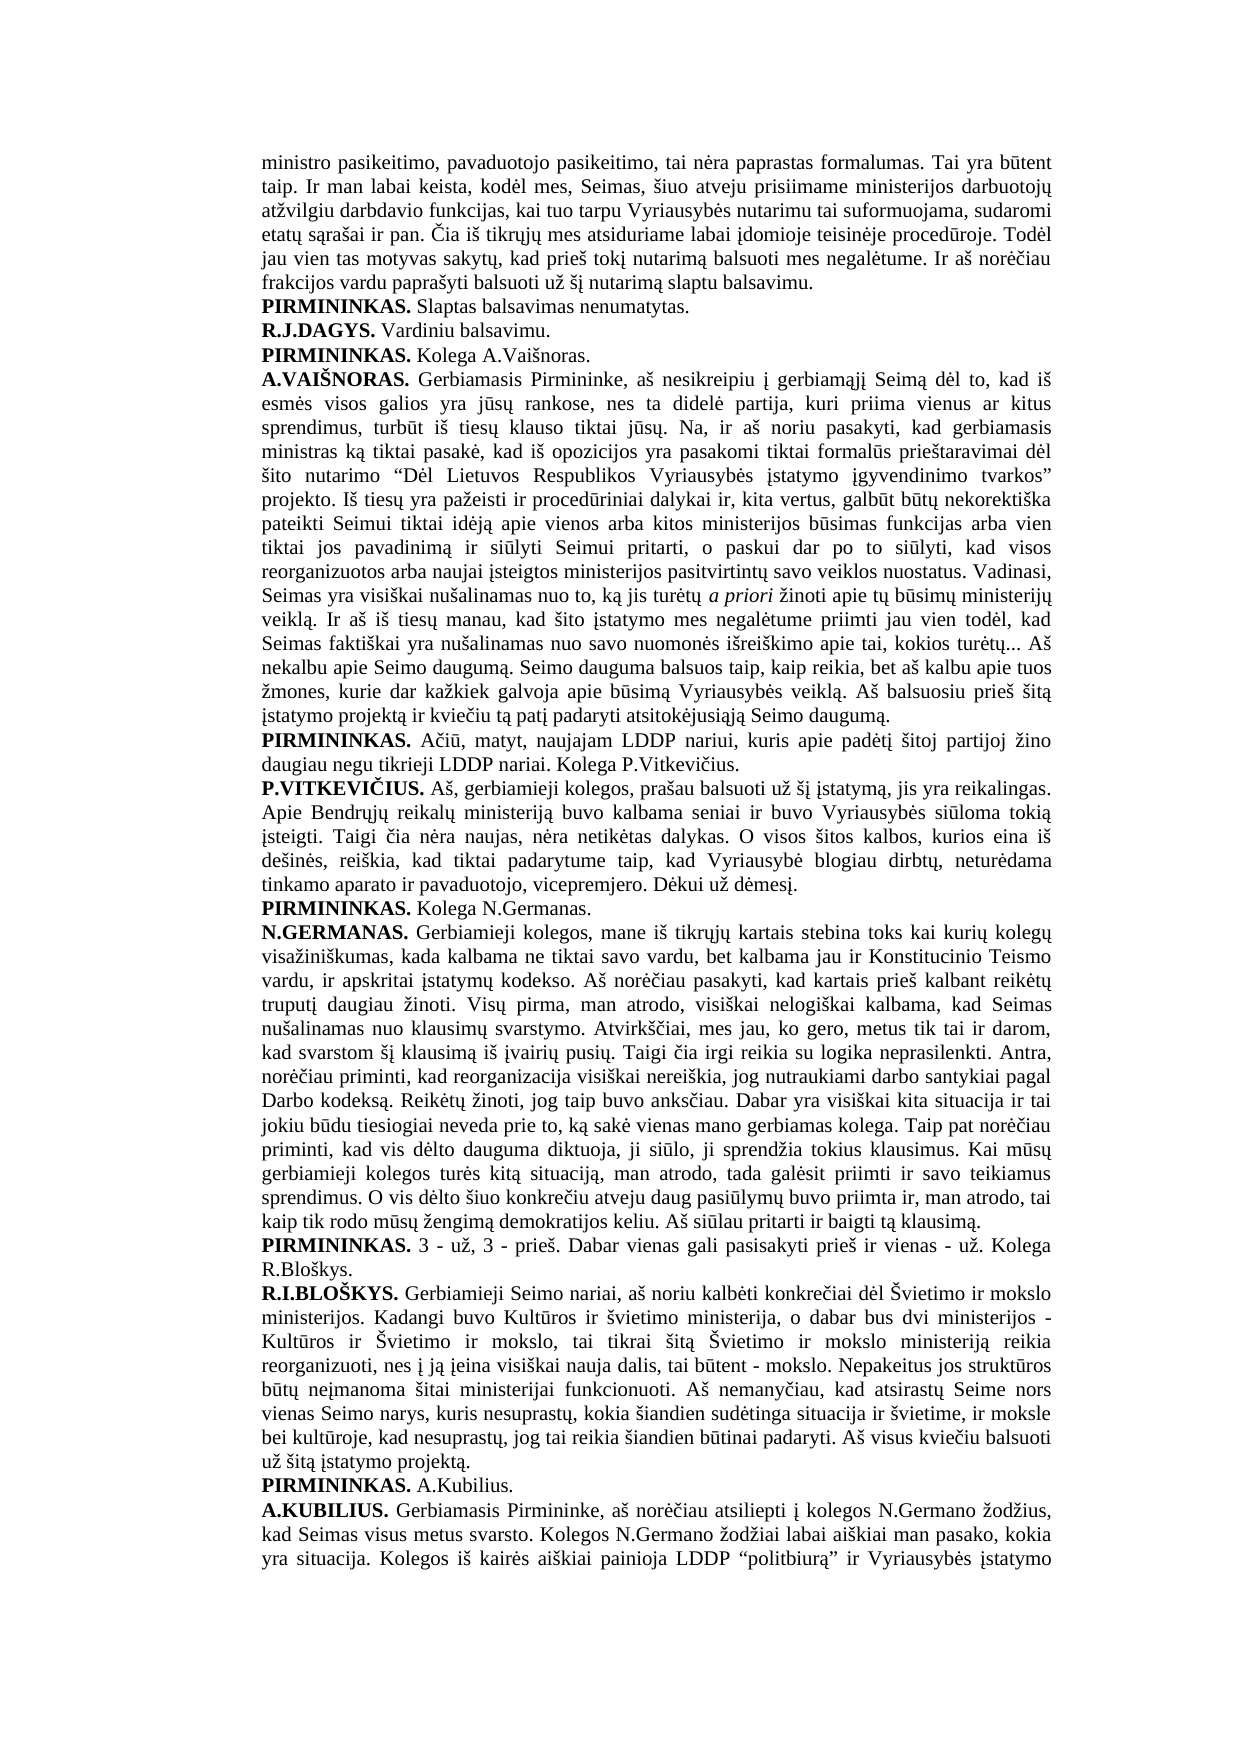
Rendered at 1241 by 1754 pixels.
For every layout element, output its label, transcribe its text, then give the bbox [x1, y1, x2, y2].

text R.I.BLOŠKYS. Gerbiamieji Seimo nariai, aš noriu kalbėti konkrečiai dėl Švietimo ir mokslo ministerijos. Kadangi buvo Kultūros ir švietimo ministerija, o dabar bus dvi ministerijos - Kultūros ir Švietimo ir mokslo, tai tikrai šitą Švietimo ir mokslo ministeriją reikia reorganizuoti, nes į ją įeina visiškai nauja dalis, tai būtent - mokslo. Nepakeitus jos struktūros būtų neįmanoma šitai ministerijai funkcionuoti. Aš nemanyčiau, kad atsirastų Seime nors vienas Seimo narys, kuris nesuprastų, kokia šiandien sudėtinga situacija ir švietime, ir moksle bei kultūroje, kad nesuprastų, jog tai reikia šiandien būtinai padaryti. Aš visus kviečiu balsuoti už šitą įstatymo projektą. [261, 1281, 1053, 1473]
text A.VAIŠNORAS. Gerbiamasis Pirmininke, aš nesikreipiu į gerbiamąjį Seimą dėl to, kad iš esmės visos galios yra jūsų rankose, nes ta didelė partija, kuri priima vienus ar kitus sprendimus, turbūt iš tiesų klauso tiktai jūsų. Na, ir aš noriu pasakyti, kad gerbiamasis ministras ką tiktai pasakė, kad iš opozicijos yra pasakomi tiktai formalūs prieštaravimai dėl šito nutarimo “Dėl Lietuvos Respublikos Vyriausybės įstatymo įgyvendinimo tvarkos” projekto. Iš tiesų yra pažeisti ir procedūriniai dalykai ir, kita vertus, galbūt būtų nekorektiška pateikti Seimui tiktai idėją apie vienos arba kitos ministerijos būsimas funkcijas arba vien tiktai jos pavadinimą ir siūlyti Seimui pritarti, o paskui dar po to siūlyti, kad visos reorganizuotos arba naujai įsteigtos ministerijos pasitvirtintų savo veiklos nuostatus. Vadinasi, Seimas yra visiškai nušalinamas nuo to, ką jis turėtų a priori žinoti apie tų būsimų ministerijų veiklą. Ir aš iš tiesų manau, kad šito įstatymo mes negalėtume priimti jau vien todėl, kad Seimas faktiškai yra nušalinamas nuo savo nuomonės išreiškimo apie tai, kokios turėtų... Aš nekalbu apie Seimo daugumą. Seimo dauguma balsuos taip, kaip reikia, bet aš kalbu apie tuos žmones, kurie dar kažkiek galvoja apie būsimą Vyriausybės veiklą. Aš balsuosiu prieš šitą įstatymo projektą ir kviečiu tą patį padaryti atsitokėjusiąją Seimo daugumą. [261, 367, 1053, 727]
text PIRMININKAS. Kolega A.Vaišnoras. [261, 342, 1053, 367]
text A.KUBILIUS. Gerbiamasis Pirmininke, aš norėčiau atsiliepti į kolegos N.Germano žodžius, kad Seimas visus metus svarsto. Kolegos N.Germano žodžiai labai aiškiai man pasako, kokia yra situacija. Kolegos iš kairės aiškiai painioja LDDP “politbiurą” ir Vyriausybės įstatymo [261, 1497, 1053, 1570]
text PIRMININKAS. 3 - už, 3 - prieš. Dabar vienas gali pasisakyti prieš ir vienas - už. Kolega R.Bloškys. [261, 1233, 1053, 1281]
text R.J.DAGYS. Vardiniu balsavimu. [261, 318, 1053, 342]
text PIRMININKAS. Slaptas balsavimas nenumatytas. [261, 294, 1053, 318]
text PIRMININKAS. Kolega N.Germanas. [261, 896, 1053, 920]
text N.GERMANAS. Gerbiamieji kolegos, mane iš tikrųjų kartais stebina toks kai kurių kolegų visažiniškumas, kada kalbama ne tiktai savo vardu, bet kalbama jau ir Konstitucinio Teismo vardu, ir apskritai įstatymų kodekso. Aš norėčiau pasakyti, kad kartais prieš kalbant reikėtų truputį daugiau žinoti. Visų pirma, man atrodo, visiškai nelogiškai kalbama, kad Seimas nušalinamas nuo klausimų svarstymo. Atvirkščiai, mes jau, ko gero, metus tik tai ir darom, kad svarstom šį klausimą iš įvairių pusių. Taigi čia irgi reikia su logika neprasilenkti. Antra, norėčiau priminti, kad reorganizacija visiškai nereiškia, jog nutraukiami darbo santykiai pagal Darbo kodeksą. Reikėtų žinoti, jog taip buvo anksčiau. Dabar yra visiškai kita situacija ir tai jokiu būdu tiesiogiai neveda prie to, ką sakė vienas mano gerbiamas kolega. Taip pat norėčiau priminti, kad vis dėlto dauguma diktuoja, ji siūlo, ji sprendžia tokius klausimus. Kai mūsų gerbiamieji kolegos turės kitą situaciją, man atrodo, tada galėsit priimti ir savo teikiamus sprendimus. O vis dėlto šiuo konkrečiu atveju daug pasiūlymų buvo priimta ir, man atrodo, tai kaip tik rodo mūsų žengimą demokratijos keliu. Aš siūlau pritarti ir baigti tą klausimą. [261, 920, 1053, 1233]
text P.VITKEVIČIUS. Aš, gerbiamieji kolegos, prašau balsuoti už šį įstatymą, jis yra reikalingas. Apie Bendrųjų reikalų ministeriją buvo kalbama seniai ir buvo Vyriausybės siūloma tokią įsteigti. Taigi čia nėra naujas, nėra netikėtas dalykas. O visos šitos kalbos, kurios eina iš dešinės, reiškia, kad tiktai padarytume taip, kad Vyriausybė blogiau dirbtų, neturėdama tinkamo aparato ir pavaduotojo, vicepremjero. Dėkui už dėmesį. [261, 776, 1053, 896]
text ministro pasikeitimo, pavaduotojo pasikeitimo, tai nėra paprastas formalumas. Tai yra būtent taip. Ir man labai keista, kodėl mes, Seimas, šiuo atveju prisiimame ministerijos darbuotojų atžvilgiu darbdavio funkcijas, kai tuo tarpu Vyriausybės nutarimu tai suformuojama, sudaromi etatų sąrašai ir pan. Čia iš tikrųjų mes atsiduriame labai įdomioje teisinėje procedūroje. Todėl jau vien tas motyvas sakytų, kad prieš tokį nutarimą balsuoti mes negalėtume. Ir aš norėčiau frakcijos vardu paprašyti balsuoti už šį nutarimą slaptu balsavimu. [261, 150, 1053, 294]
text PIRMININKAS. A.Kubilius. [261, 1473, 1053, 1497]
text PIRMININKAS. Ačiū, matyt, naujajam LDDP nariui, kuris apie padėtį šitoj partijoj žino daugiau negu tikrieji LDDP nariai. Kolega P.Vitkevičius. [261, 727, 1053, 776]
